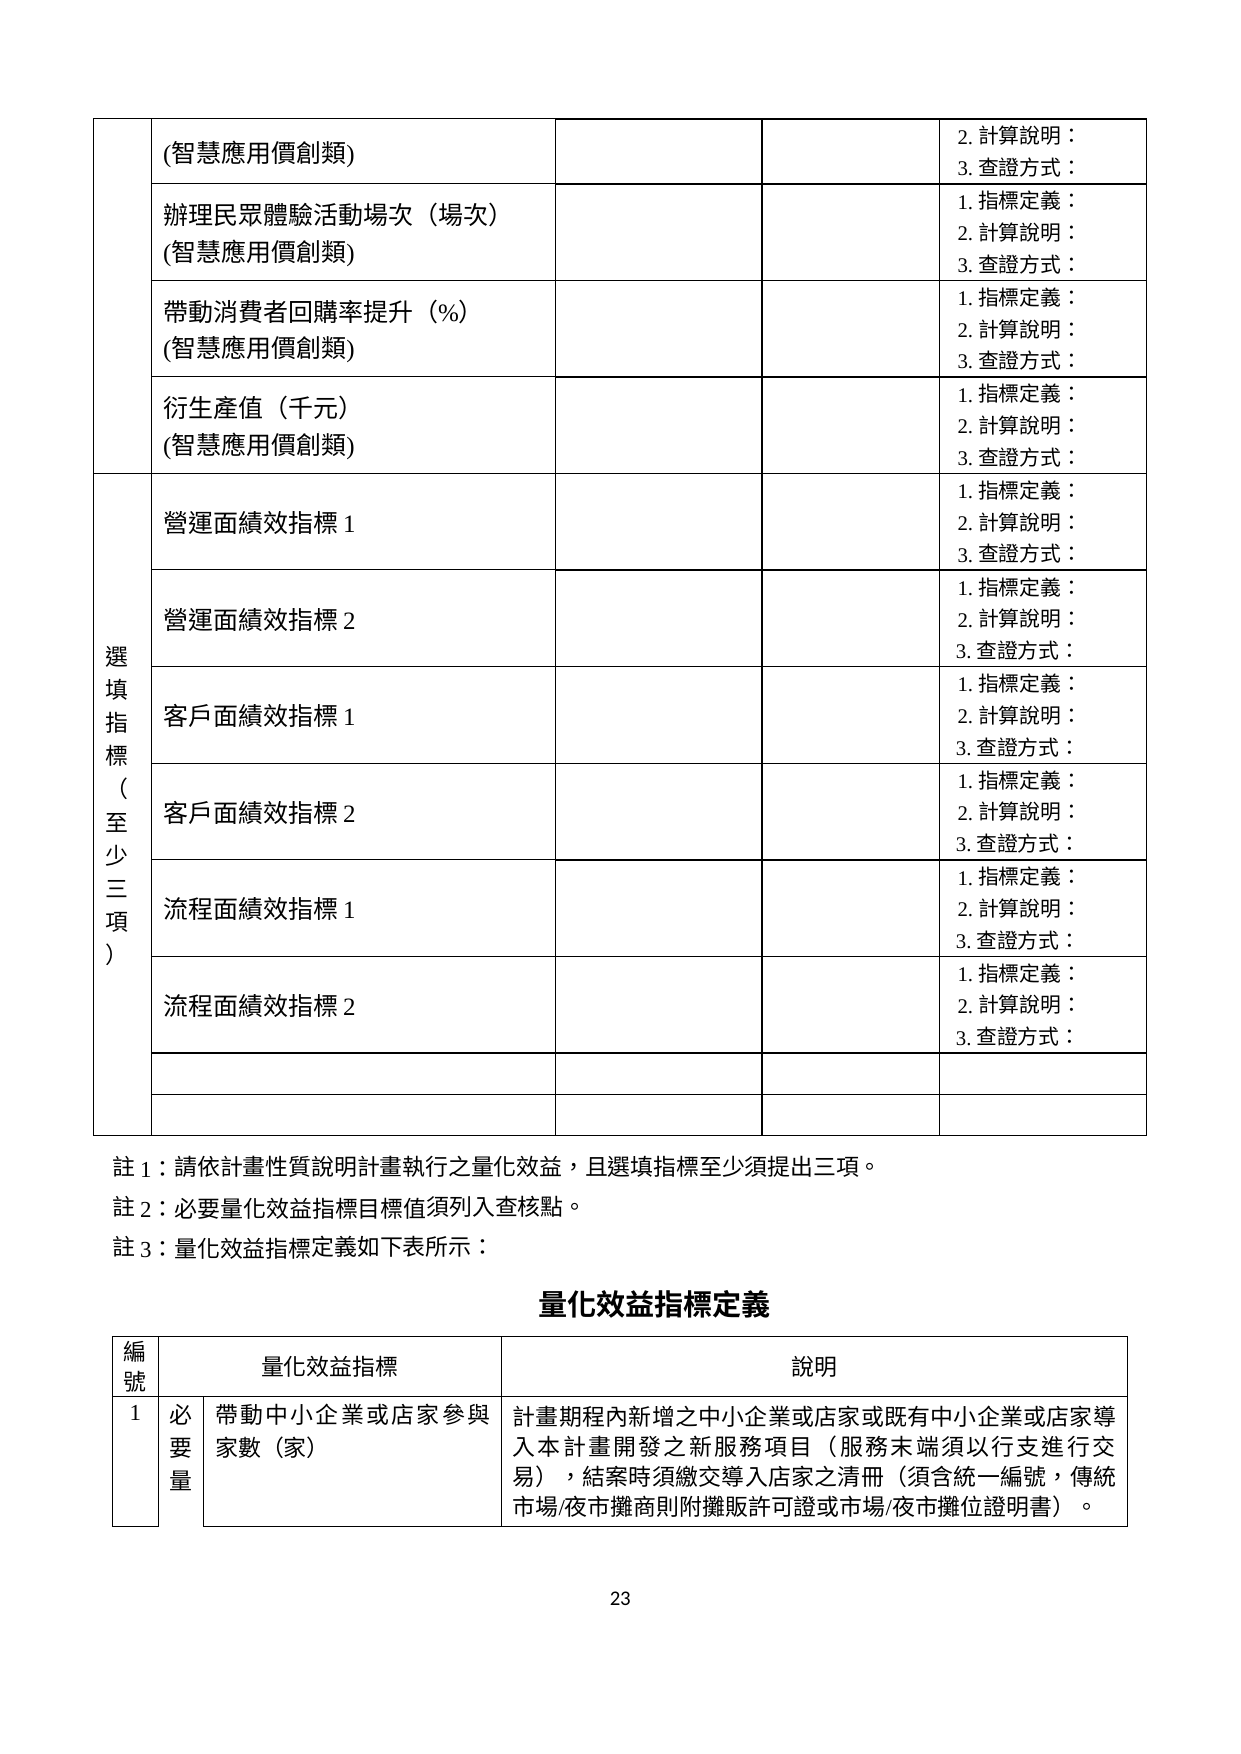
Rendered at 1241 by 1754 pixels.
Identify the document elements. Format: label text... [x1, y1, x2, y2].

table_cell 1. 指標定義： 2. 計算說明： 3. 查證方式： [940, 185, 1146, 279]
table_cell 1. 指標定義： 2. 計算說明： 3. 查證方式： [940, 764, 1146, 859]
table_cell 1. 指標定義： 2. 計算說明： 3. 查證方式： [940, 474, 1146, 569]
table_cell 流程面績效指標2 [152, 957, 555, 1052]
table_cell [763, 861, 939, 956]
text 註2：必要量化效益指標目標值須列入查核點。 [112, 1189, 1128, 1224]
table_cell [94, 119, 151, 473]
table_cell 1. 指標定義： 2. 計算說明： 3. 查證方式： [940, 861, 1146, 956]
table_cell 1. 指標定義： 2. 計算說明： 3. 查證方式： [940, 571, 1146, 666]
table_cell 2. 計算說明： 3. 查證方式： [940, 120, 1146, 183]
table_cell [556, 185, 761, 279]
table_cell [556, 474, 761, 569]
table_cell 客戶面績效指標2 [152, 764, 555, 859]
table_cell [556, 1095, 761, 1135]
table_cell [152, 1054, 555, 1093]
table_cell 選填指標（至少三項） [94, 474, 151, 1135]
table_cell [763, 281, 939, 376]
table_cell [556, 764, 761, 859]
table_cell 1. 指標定義： 2. 計算說明： 3. 查證方式： [940, 281, 1146, 376]
table_cell [940, 1054, 1146, 1093]
table_cell (智慧應用價創類) [152, 119, 555, 183]
table_cell [556, 571, 761, 666]
table_cell [763, 667, 939, 762]
table_cell [556, 667, 761, 762]
subtitle 量化效益指標定義 [123, 1281, 1128, 1324]
table_cell [763, 957, 939, 1052]
table_cell 客戶面績效指標1 [152, 667, 555, 762]
table_cell 營運面績效指標2 [152, 570, 555, 666]
text 註1：請依計畫性質說明計畫執行之量化效益，且選填指標至少須提出三項。 [112, 1149, 1128, 1184]
table_cell [556, 378, 761, 473]
table_cell [556, 120, 761, 183]
table_cell 必 要 量 [159, 1397, 203, 1526]
table_cell 衍生產值（千元） (智慧應用價創類) [152, 377, 555, 473]
table_cell [556, 1054, 761, 1093]
table_cell 帶動中小企業或店家參與家數（家） [204, 1397, 501, 1526]
table_cell [763, 1054, 939, 1093]
table_header 編號 [113, 1337, 158, 1396]
table_cell [152, 1095, 555, 1135]
table_cell [763, 571, 939, 666]
table_cell 營運面績效指標1 [152, 474, 555, 569]
table_cell 帶動消費者回購率提升（%） (智慧應用價創類) [152, 281, 555, 376]
table_cell 1. 指標定義： 2. 計算說明： 3. 查證方式： [940, 378, 1146, 473]
table_header 量化效益指標 [159, 1337, 501, 1396]
table_cell 1. 指標定義： 2. 計算說明： 3. 查證方式： [940, 957, 1146, 1052]
table_cell 流程面績效指標1 [152, 860, 555, 956]
table_cell 1 [113, 1397, 158, 1526]
text 註3：量化效益指標定義如下表所示： [112, 1229, 1128, 1264]
table_cell [763, 185, 939, 279]
table_cell [763, 764, 939, 859]
table_cell 辦理民眾體驗活動場次（場次） (智慧應用價創類) [152, 184, 555, 279]
table_cell [763, 378, 939, 473]
table_cell 計畫期程內新增之中小企業或店家或既有中小企業或店家導入本計畫開發之新服務項目（服務末端須以行支進行交易），結案時須繳交導入店家之清冊（須含統一編號，傳統市場/夜市攤商則附攤販許可證或市場/夜市攤位證明書）。 [502, 1397, 1127, 1526]
table_cell [763, 1095, 939, 1135]
table_cell [556, 957, 761, 1052]
table_cell [940, 1095, 1146, 1135]
table_cell 1. 指標定義： 2. 計算說明： 3. 查證方式： [940, 667, 1146, 762]
table_cell [763, 120, 939, 183]
table_cell [556, 281, 761, 376]
table_header 說明 [502, 1337, 1127, 1396]
table_cell [763, 474, 939, 569]
table_cell [556, 861, 761, 956]
